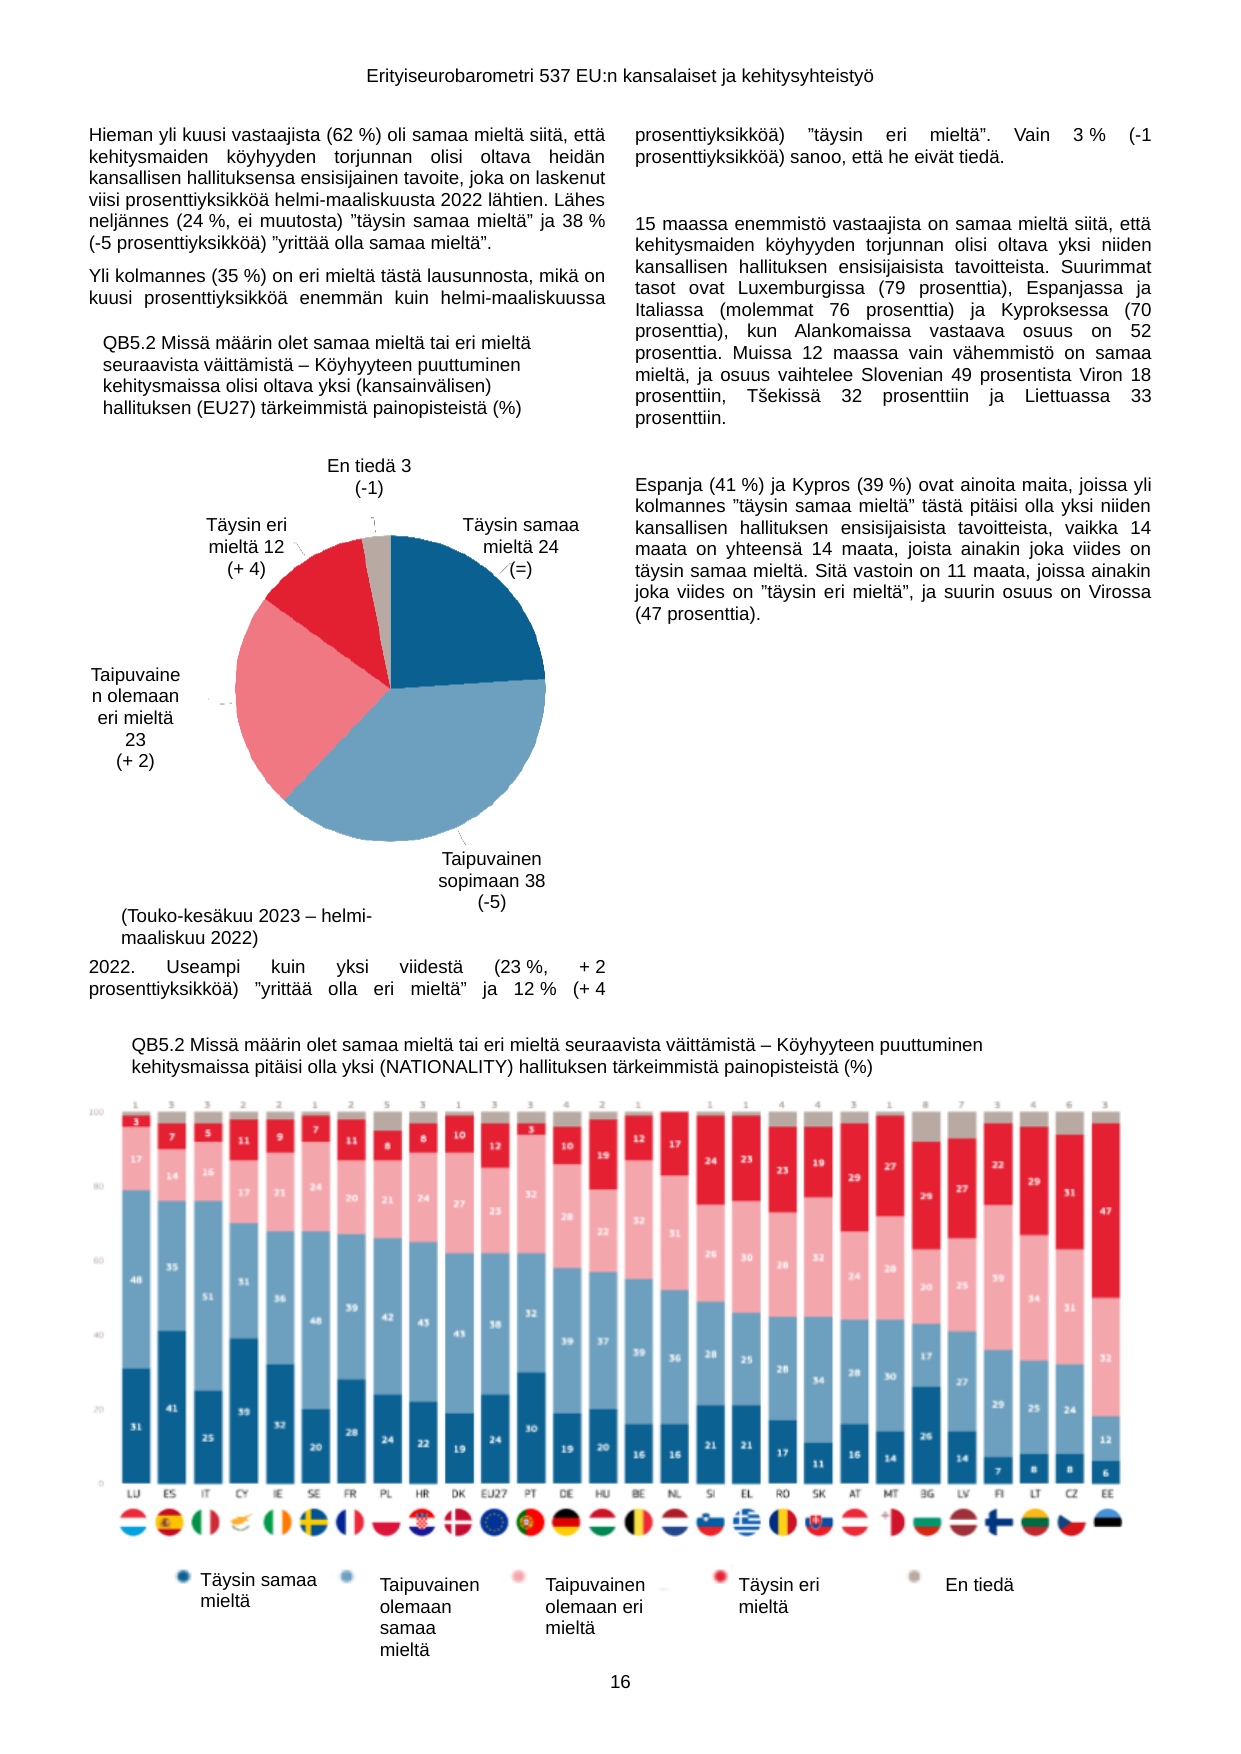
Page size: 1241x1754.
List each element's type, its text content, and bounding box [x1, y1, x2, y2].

text Yli kolmannes (35 %) on eri mieltä tästä lausunnosta, mikä on kuusi prosenttiyksikköä enemmän kuin helmi-maaliskuussa 2022. Useampi kuin yksi viidestä (23 %, + 2 prosenttiyksikköä) ”yrittää olla eri mieltä” ja 12 % (+ 4 prosenttiyksikköä) ”täysin eri mieltä”. Vain 3 % (-1 prosenttiyksikköä) sanoo, että he eivät tiedä. [88, 265, 605, 999]
picture [81, 1093, 1131, 1548]
text Yli kolmannes (35 %) on eri mieltä tästä lausunnosta, mikä on kuusi prosenttiyksikköä enemmän kuin helmi-maaliskuussa 2022. Useampi kuin yksi viidestä (23 %, + 2 prosenttiyksikköä) ”yrittää olla eri mieltä” ja 12 % (+ 4 prosenttiyksikköä) ”täysin eri mieltä”. Vain 3 % (-1 prosenttiyksikköä) sanoo, että he eivät tiedä. [635, 124, 1152, 167]
text Espanja (41 %) ja Kypros (39 %) ovat ainoita maita, joissa yli kolmannes ”täysin samaa mieltä” tästä pitäisi olla yksi niiden kansallisen hallituksen ensisijaisista tavoitteista, vaikka 14 maata on yhteensä 14 maata, joista ainakin joka viides on täysin samaa mieltä. Sitä vastoin on 11 maata, joissa ainakin joka viides on ”täysin eri mieltä”, ja suurin osuus on Virossa (47 prosenttia). [635, 473, 1152, 624]
picture [208, 508, 551, 852]
picture [158, 1553, 923, 1594]
text 15 maassa enemmistö vastaajista on samaa mieltä siitä, että kehitysmaiden köyhyyden torjunnan olisi oltava yksi niiden kansallisen hallituksen ensisijaisista tavoitteista. Suurimmat tasot ovat Luxemburgissa (79 prosenttia), Espanjassa ja Italiassa (molemmat 76 prosenttia) ja Kyproksessa (70 prosenttia), kun Alankomaissa vastaava osuus on 52 prosenttia. Muissa 12 maassa vain vähemmistö on samaa mieltä, ja osuus vaihtelee Slovenian 49 prosentista Viron 18 prosenttiin, Tšekissä 32 prosenttiin ja Liettuassa 33 prosenttiin. [635, 212, 1152, 428]
text Hieman yli kuusi vastaajista (62 %) oli samaa mieltä siitä, että kehitysmaiden köyhyyden torjunnan olisi oltava heidän kansallisen hallituksensa ensisijainen tavoite, joka on laskenut viisi prosenttiyksikköä helmi-maaliskuusta 2022 lähtien. Lähes neljännes (24 %, ei muutosta) ”täysin samaa mieltä” ja 38 % (-5 prosenttiyksikköä) ”yrittää olla samaa mieltä”. [88, 124, 605, 253]
